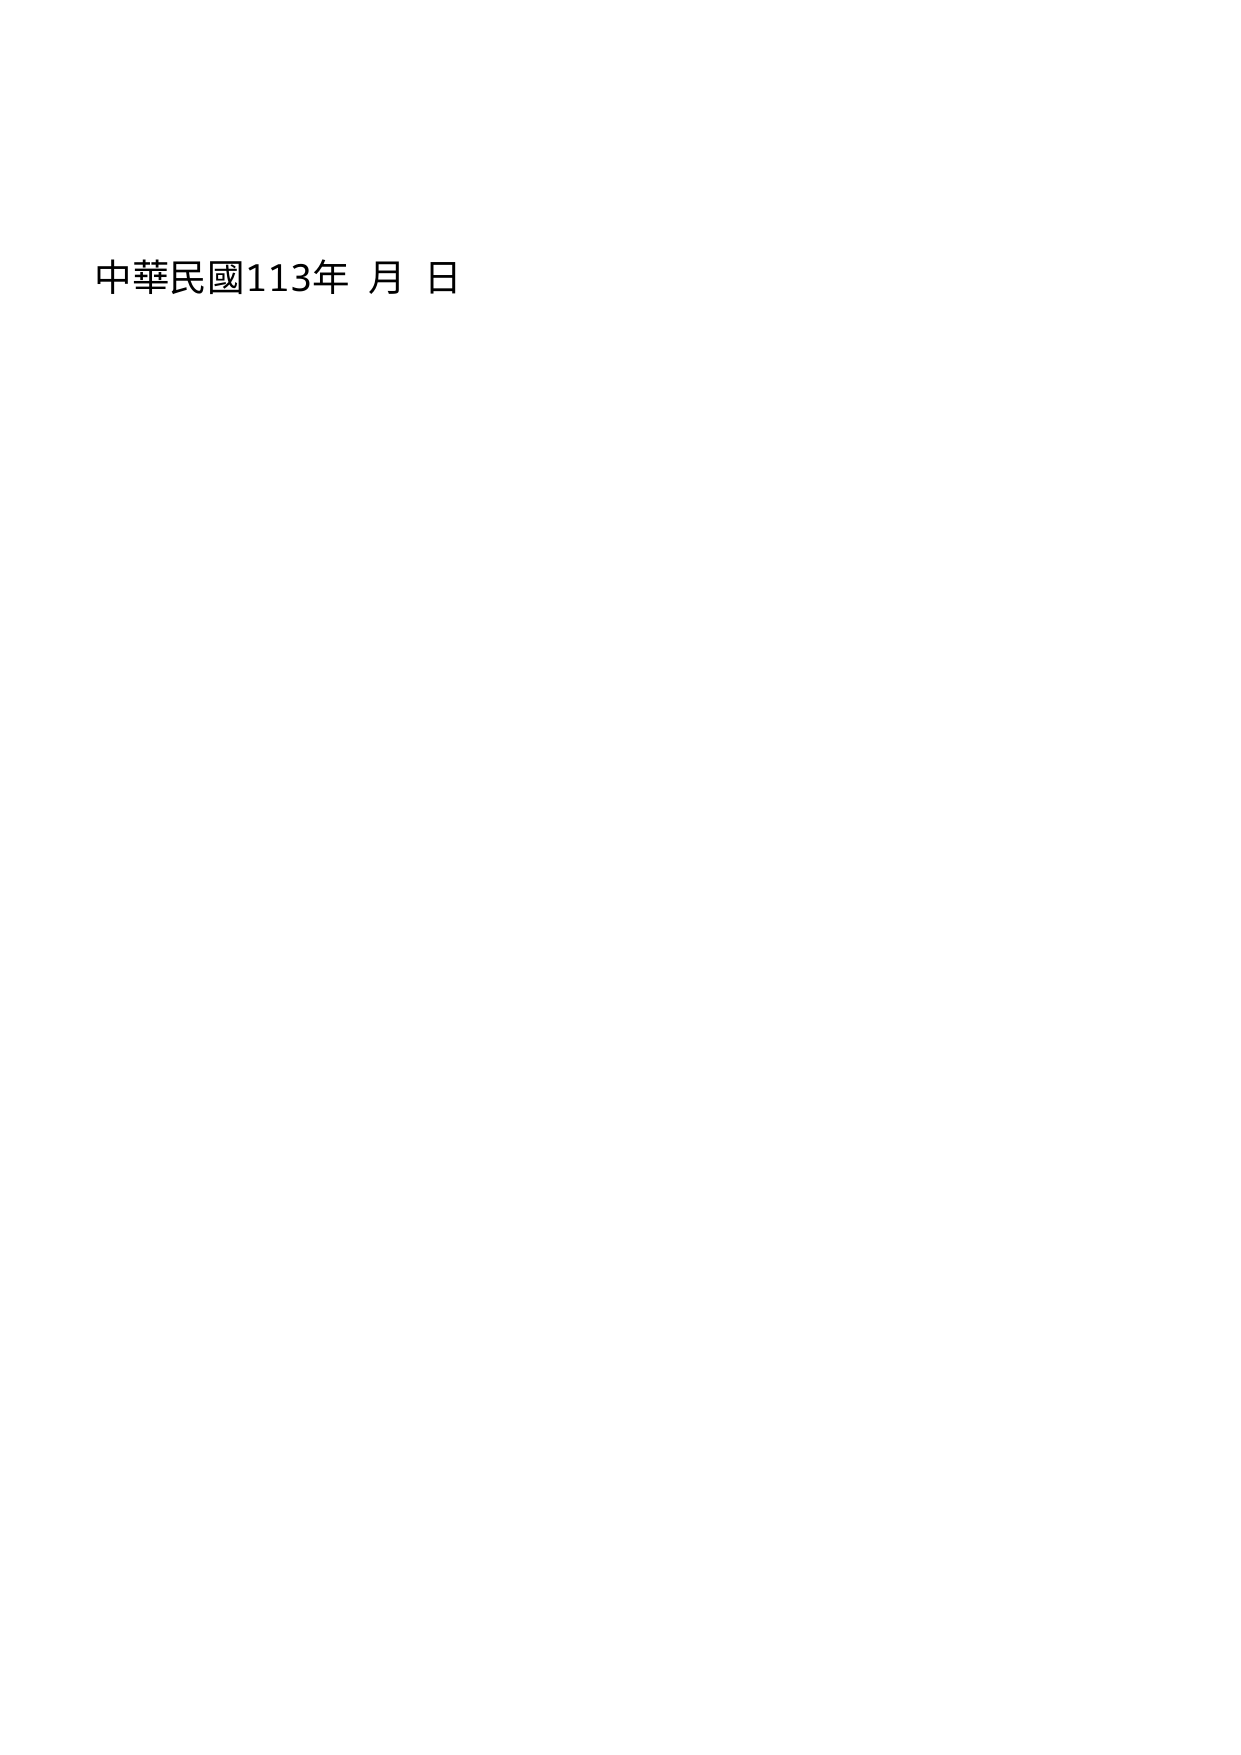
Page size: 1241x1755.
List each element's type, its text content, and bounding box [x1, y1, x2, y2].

text 中華民國113年 月 日 [94, 248, 1146, 302]
